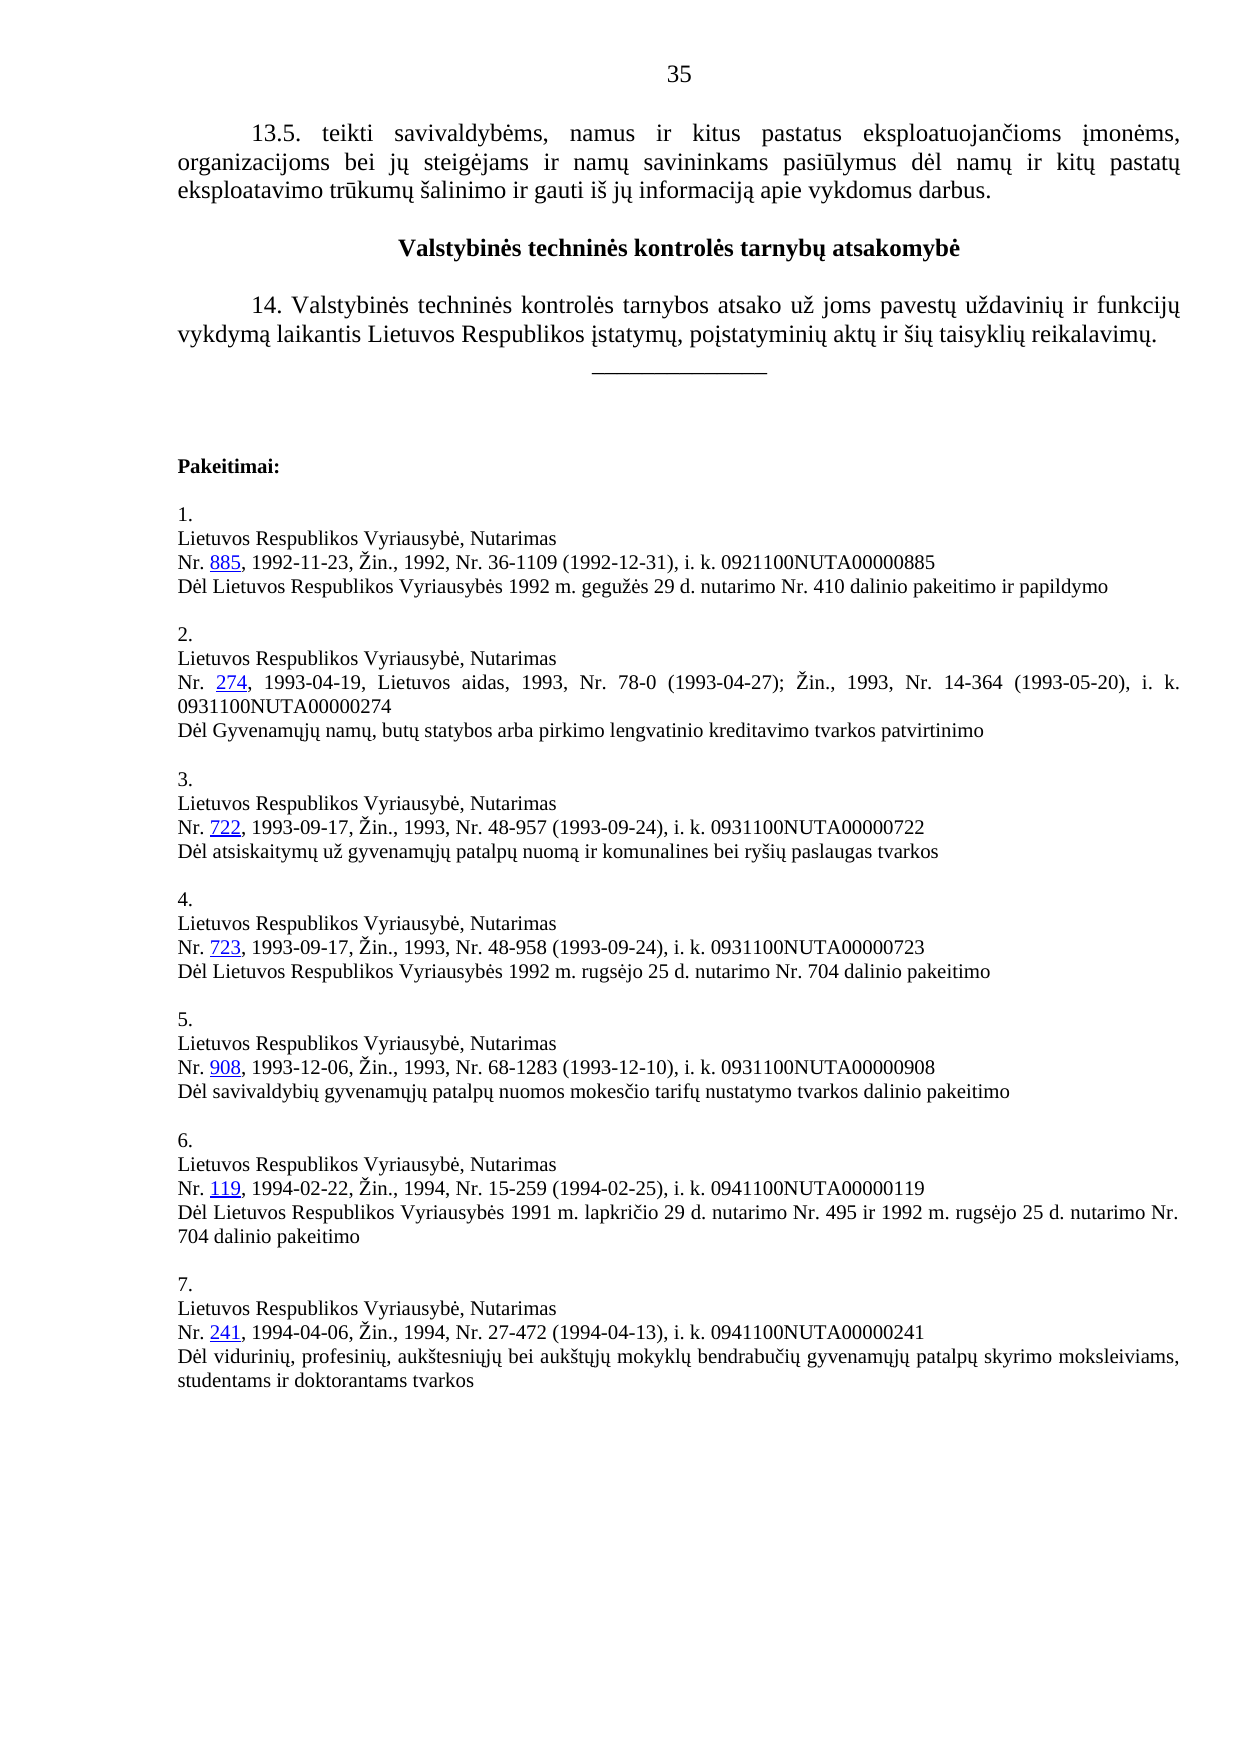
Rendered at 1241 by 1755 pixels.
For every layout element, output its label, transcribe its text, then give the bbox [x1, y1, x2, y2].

text Lietuvos Respublikos Vyriausybė, Nutarimas [177, 646, 1181, 670]
text 7. [177, 1272, 1181, 1296]
text 1. [177, 502, 1181, 526]
text Nr. 723, 1993-09-17, Žin., 1993, Nr. 48-958 (1993-09-24), i. k. 0931100NUTA00000723 [177, 935, 1181, 959]
text Dėl Lietuvos Respublikos Vyriausybės 1991 m. lapkričio 29 d. nutarimo Nr. 495 ir 1992 m. rugsėjo 25 d. nutarimo Nr. 704 dalinio pakeitimo [177, 1200, 1181, 1248]
text Nr. 722, 1993-09-17, Žin., 1993, Nr. 48-957 (1993-09-24), i. k. 0931100NUTA00000722 [177, 815, 1181, 839]
text 5. [177, 1007, 1181, 1031]
text Dėl Lietuvos Respublikos Vyriausybės 1992 m. gegužės 29 d. nutarimo Nr. 410 dalinio pakeitimo ir papildymo [177, 574, 1181, 598]
text Lietuvos Respublikos Vyriausybė, Nutarimas [177, 526, 1181, 550]
text Lietuvos Respublikos Vyriausybė, Nutarimas [177, 791, 1181, 815]
text Nr. 885, 1992-11-23, Žin., 1992, Nr. 36-1109 (1992-12-31), i. k. 0921100NUTA00000885 [177, 550, 1181, 574]
text ______________ [177, 348, 1181, 377]
text Nr. 241, 1994-04-06, Žin., 1994, Nr. 27-472 (1994-04-13), i. k. 0941100NUTA00000241 [177, 1320, 1181, 1344]
text Lietuvos Respublikos Vyriausybė, Nutarimas [177, 1152, 1181, 1176]
text Lietuvos Respublikos Vyriausybė, Nutarimas [177, 1296, 1181, 1320]
text Lietuvos Respublikos Vyriausybė, Nutarimas [177, 911, 1181, 935]
text 13.5. teikti savivaldybėms, namus ir kitus pastatus eksploatuojančioms įmonėms, organizacijoms bei jų steigėjams ir namų savininkams pasiūlymus dėl namų ir kitų pastatų eksploatavimo trūkumų šalinimo ir gauti iš jų informaciją apie vykdomus darbus. [177, 118, 1181, 204]
text Valstybinės techninės kontrolės tarnybų atsakomybė [177, 233, 1181, 262]
text 2. [177, 622, 1181, 646]
text Pakeitimai: [177, 454, 1181, 478]
text Nr. 119, 1994-02-22, Žin., 1994, Nr. 15-259 (1994-02-25), i. k. 0941100NUTA00000119 [177, 1176, 1181, 1200]
text 4. [177, 887, 1181, 911]
text Dėl Gyvenamųjų namų, butų statybos arba pirkimo lengvatinio kreditavimo tvarkos patvirtinimo [177, 718, 1181, 742]
text Dėl atsiskaitymų už gyvenamųjų patalpų nuomą ir komunalines bei ryšių paslaugas tvarkos [177, 839, 1181, 863]
text Lietuvos Respublikos Vyriausybė, Nutarimas [177, 1031, 1181, 1055]
text Nr. 908, 1993-12-06, Žin., 1993, Nr. 68-1283 (1993-12-10), i. k. 0931100NUTA00000908 [177, 1055, 1181, 1079]
text 3. [177, 767, 1181, 791]
text Dėl Lietuvos Respublikos Vyriausybės 1992 m. rugsėjo 25 d. nutarimo Nr. 704 dalinio pakeitimo [177, 959, 1181, 983]
text Dėl vidurinių, profesinių, aukštesniųjų bei aukštųjų mokyklų bendrabučių gyvenamųjų patalpų skyrimo moksleiviams, studentams ir doktorantams tvarkos [177, 1344, 1181, 1392]
text Dėl savivaldybių gyvenamųjų patalpų nuomos mokesčio tarifų nustatymo tvarkos dalinio pakeitimo [177, 1079, 1181, 1103]
text Nr. 274, 1993-04-19, Lietuvos aidas, 1993, Nr. 78-0 (1993-04-27); Žin., 1993, Nr. 14-364 (1993-05-20), i. k. 0931100NUTA00000274 [177, 670, 1181, 718]
text 14. Valstybinės techninės kontrolės tarnybos atsako už joms pavestų uždavinių ir funkcijų vykdymą laikantis Lietuvos Respublikos įstatymų, poįstatyminių aktų ir šių taisyklių reikalavimų. [177, 291, 1181, 348]
text 6. [177, 1127, 1181, 1152]
